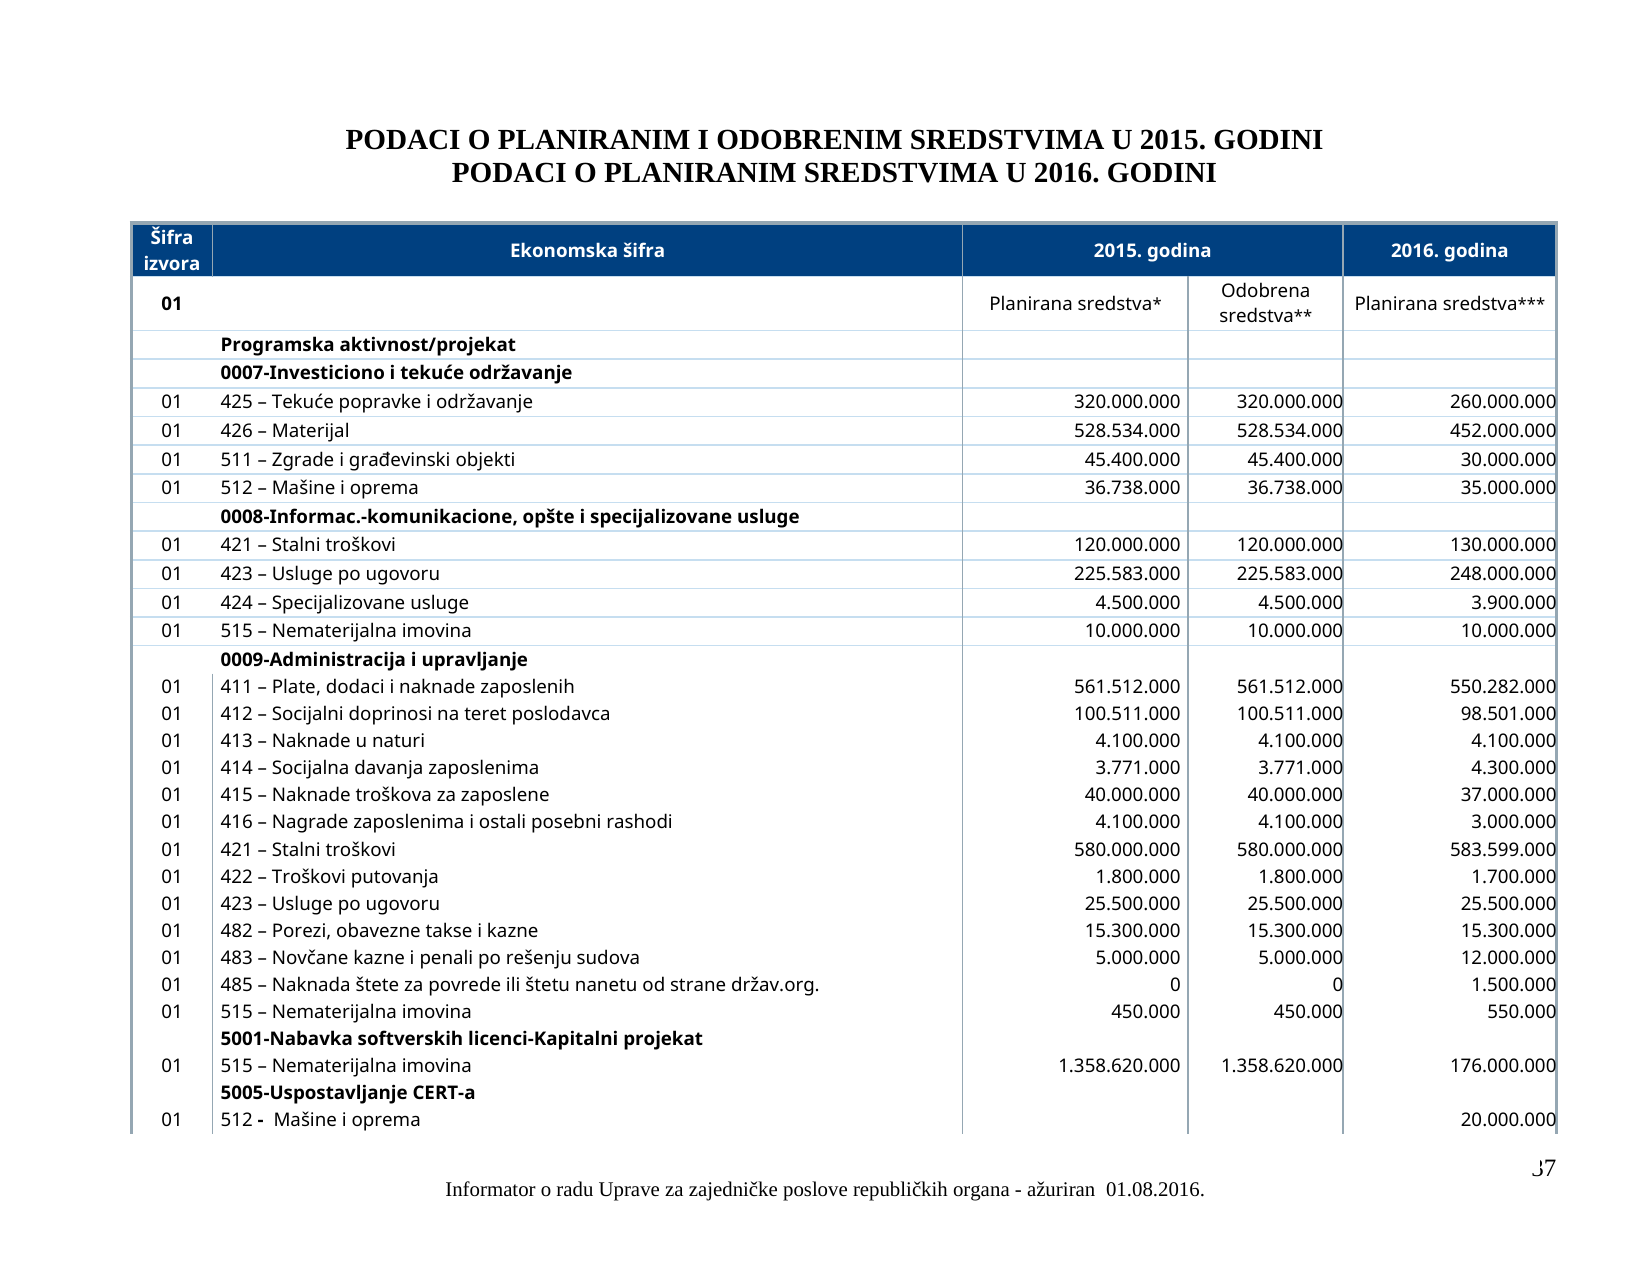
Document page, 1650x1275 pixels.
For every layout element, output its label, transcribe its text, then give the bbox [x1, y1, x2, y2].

table_cell 0008-Informac.-komunikacione, opšte i specijalizovane usluge [213, 503, 962, 530]
table_cell [133, 331, 212, 358]
table_cell 483 – Novčane kazne i penali po rešenju sudova [213, 944, 962, 971]
table_cell Odobrena sredstva** [1189, 277, 1342, 330]
table_cell 1.358.620.000 [1189, 1053, 1342, 1080]
table_cell 15.300.000 [1189, 917, 1342, 944]
table_cell 421 – Stalni troškovi [213, 532, 962, 559]
table_cell 425 – Tekuće popravke i održavanje [213, 389, 962, 416]
table_cell 512 - Mašine i oprema [213, 1107, 962, 1134]
table_cell 411 – Plate, dodaci i naknade zaposlenih [213, 674, 962, 701]
table_cell [963, 331, 1187, 358]
table_cell 20.000.000 [1344, 1107, 1555, 1134]
table_cell 225.583.000 [963, 561, 1187, 587]
table_cell [963, 1026, 1187, 1053]
table_cell 4.300.000 [1344, 755, 1555, 782]
table_cell [1344, 1026, 1555, 1053]
table_cell 0 [963, 971, 1187, 998]
table_cell [133, 1026, 212, 1053]
table_cell 4.500.000 [963, 589, 1187, 616]
table_cell 01 [133, 890, 212, 917]
table_cell [963, 646, 1187, 673]
table_cell 423 – Usluge po ugovoru [213, 561, 962, 587]
text PODACI O PLANIRANIM I ODOBRENIM SREDSTVIMA U 2015. GODINI [112, 122, 1556, 156]
table_cell 01 [133, 863, 212, 890]
table_cell [1344, 331, 1555, 358]
table_cell 421 – Stalni troškovi [213, 836, 962, 863]
table_cell 5001-Nabavka softverskih licenci-Kapitalni projekat [213, 1026, 962, 1053]
table_cell Planirana sredstva* [963, 277, 1187, 330]
table_cell 482 – Porezi, obavezne takse i kazne [213, 917, 962, 944]
table_cell 37.000.000 [1344, 782, 1555, 809]
table_cell 225.583.000 [1189, 561, 1342, 587]
table_cell 0009-Administracija i upravlјanje [213, 646, 962, 673]
table_cell [963, 360, 1187, 387]
text PODACI O PLANIRANIM SREDSTVIMA U 2016. GODINI [112, 156, 1556, 189]
table_cell 01 [133, 277, 212, 330]
table_cell [1344, 646, 1555, 673]
table_cell [1344, 360, 1555, 387]
table_cell 3.771.000 [963, 755, 1187, 782]
table_cell 01 [133, 1107, 212, 1134]
table_cell 98.501.000 [1344, 701, 1555, 728]
table_cell [963, 503, 1187, 530]
table_cell [133, 360, 212, 387]
table_cell 5.000.000 [1189, 944, 1342, 971]
table_cell 10.000.000 [963, 618, 1187, 645]
table_cell [213, 277, 962, 330]
table_cell 176.000.000 [1344, 1053, 1555, 1080]
table_cell 320.000.000 [1189, 389, 1342, 416]
table_cell 01 [133, 674, 212, 701]
table_cell 4.100.000 [963, 809, 1187, 836]
table_cell 450.000 [1189, 999, 1342, 1026]
table_cell 120.000.000 [963, 532, 1187, 559]
table_cell 561.512.000 [963, 674, 1187, 701]
table_cell 561.512.000 [1189, 674, 1342, 701]
table_cell 01 [133, 446, 212, 473]
table_cell 01 [133, 561, 212, 587]
table_cell 25.500.000 [963, 890, 1187, 917]
table_cell 25.500.000 [1189, 890, 1342, 917]
table_cell 320.000.000 [963, 389, 1187, 416]
table_cell 01 [133, 589, 212, 616]
table_cell 01 [133, 532, 212, 559]
table_cell 452.000.000 [1344, 417, 1555, 444]
table_cell 413 – Naknade u naturi [213, 728, 962, 755]
table_cell 01 [133, 701, 212, 728]
table_cell 260.000.000 [1344, 389, 1555, 416]
table_cell 3.771.000 [1189, 755, 1342, 782]
table_cell 4.100.000 [1189, 809, 1342, 836]
table_cell 412 – Socijalni doprinosi na teret poslodavca [213, 701, 962, 728]
table_cell 1.500.000 [1344, 971, 1555, 998]
table_cell 01 [133, 944, 212, 971]
table_cell [1189, 360, 1342, 387]
table_cell 1.800.000 [963, 863, 1187, 890]
table_cell 36.738.000 [1189, 475, 1342, 502]
table_cell [133, 1080, 212, 1107]
table_cell 4.100.000 [1344, 728, 1555, 755]
table_cell [1344, 1080, 1555, 1107]
table_cell 01 [133, 417, 212, 444]
table_cell Planirana sredstva*** [1344, 277, 1555, 330]
table_cell [963, 1080, 1187, 1107]
table_cell [1344, 503, 1555, 530]
table_cell 40.000.000 [1189, 782, 1342, 809]
table_cell 580.000.000 [1189, 836, 1342, 863]
table_cell 1.800.000 [1189, 863, 1342, 890]
table_cell 424 – Specijalizovane usluge [213, 589, 962, 616]
table_cell 423 – Usluge po ugovoru [213, 890, 962, 917]
table_cell Programska aktivnost/projekat [213, 331, 962, 358]
table_cell 01 [133, 809, 212, 836]
table_cell 450.000 [963, 999, 1187, 1026]
table_cell 4.100.000 [963, 728, 1187, 755]
table_cell 01 [133, 836, 212, 863]
table_header 2016. godina [1344, 225, 1555, 276]
table_cell 10.000.000 [1344, 618, 1555, 645]
table_cell 4.500.000 [1189, 589, 1342, 616]
table_cell 130.000.000 [1344, 532, 1555, 559]
table_cell 45.400.000 [1189, 446, 1342, 473]
table_cell 01 [133, 1053, 212, 1080]
table_cell 415 – Naknade troškova za zaposlene [213, 782, 962, 809]
table_cell 511 – Zgrade i građevinski objekti [213, 446, 962, 473]
table_cell 01 [133, 618, 212, 645]
table_cell 40.000.000 [963, 782, 1187, 809]
table_cell 426 – Materijal [213, 417, 962, 444]
table_cell 1.358.620.000 [963, 1053, 1187, 1080]
table_cell 5.000.000 [963, 944, 1187, 971]
table_cell 583.599.000 [1344, 836, 1555, 863]
table_header 2015. godina [963, 225, 1342, 276]
table_cell 100.511.000 [963, 701, 1187, 728]
table_cell 35.000.000 [1344, 475, 1555, 502]
table_cell 01 [133, 755, 212, 782]
table_cell 248.000.000 [1344, 561, 1555, 587]
table_cell 550.282.000 [1344, 674, 1555, 701]
table_cell 01 [133, 917, 212, 944]
table_cell [133, 503, 212, 530]
table_cell 0007-Investiciono i tekuće održavanje [213, 360, 962, 387]
table_cell 515 – Nematerijalna imovina [213, 1053, 962, 1080]
table_cell 100.511.000 [1189, 701, 1342, 728]
table_cell 1.700.000 [1344, 863, 1555, 890]
table_header Šifra izvora [133, 225, 212, 276]
table_cell [1189, 1080, 1342, 1107]
table_cell 4.100.000 [1189, 728, 1342, 755]
table_cell 25.500.000 [1344, 890, 1555, 917]
table_cell [1189, 503, 1342, 530]
table_cell 528.534.000 [963, 417, 1187, 444]
table_cell 515 – Nematerijalna imovina [213, 999, 962, 1026]
table_cell 528.534.000 [1189, 417, 1342, 444]
table_cell [1189, 646, 1342, 673]
table_cell 416 – Nagrade zaposlenima i ostali posebni rashodi [213, 809, 962, 836]
table_cell 01 [133, 475, 212, 502]
table_cell 422 – Troškovi putovanja [213, 863, 962, 890]
table_cell [1189, 1026, 1342, 1053]
table_cell 0 [1189, 971, 1342, 998]
table_cell 30.000.000 [1344, 446, 1555, 473]
table_cell [963, 1107, 1187, 1134]
table_cell 512 – Mašine i oprema [213, 475, 962, 502]
table_cell 10.000.000 [1189, 618, 1342, 645]
table_header Ekonomska šifra [213, 225, 962, 276]
table_cell [133, 646, 212, 673]
table_cell 3.000.000 [1344, 809, 1555, 836]
table_cell 12.000.000 [1344, 944, 1555, 971]
table_cell 414 – Socijalna davanja zaposlenima [213, 755, 962, 782]
table_cell 01 [133, 728, 212, 755]
table_cell 15.300.000 [1344, 917, 1555, 944]
table_cell 15.300.000 [963, 917, 1187, 944]
table_cell 36.738.000 [963, 475, 1187, 502]
table_cell 3.900.000 [1344, 589, 1555, 616]
table_cell 485 – Naknada štete za povrede ili štetu nanetu od strane držav.org. [213, 971, 962, 998]
table_cell 5005-Uspostavlјanje CERT-a [213, 1080, 962, 1107]
table_cell 01 [133, 999, 212, 1026]
table_cell 515 – Nematerijalna imovina [213, 618, 962, 645]
table_cell 01 [133, 971, 212, 998]
table_cell 01 [133, 389, 212, 416]
table_cell 120.000.000 [1189, 532, 1342, 559]
table_cell [1189, 1107, 1342, 1134]
table_cell 01 [133, 782, 212, 809]
table_cell [1189, 331, 1342, 358]
table_cell 580.000.000 [963, 836, 1187, 863]
table_cell 550.000 [1344, 999, 1555, 1026]
table_cell 45.400.000 [963, 446, 1187, 473]
